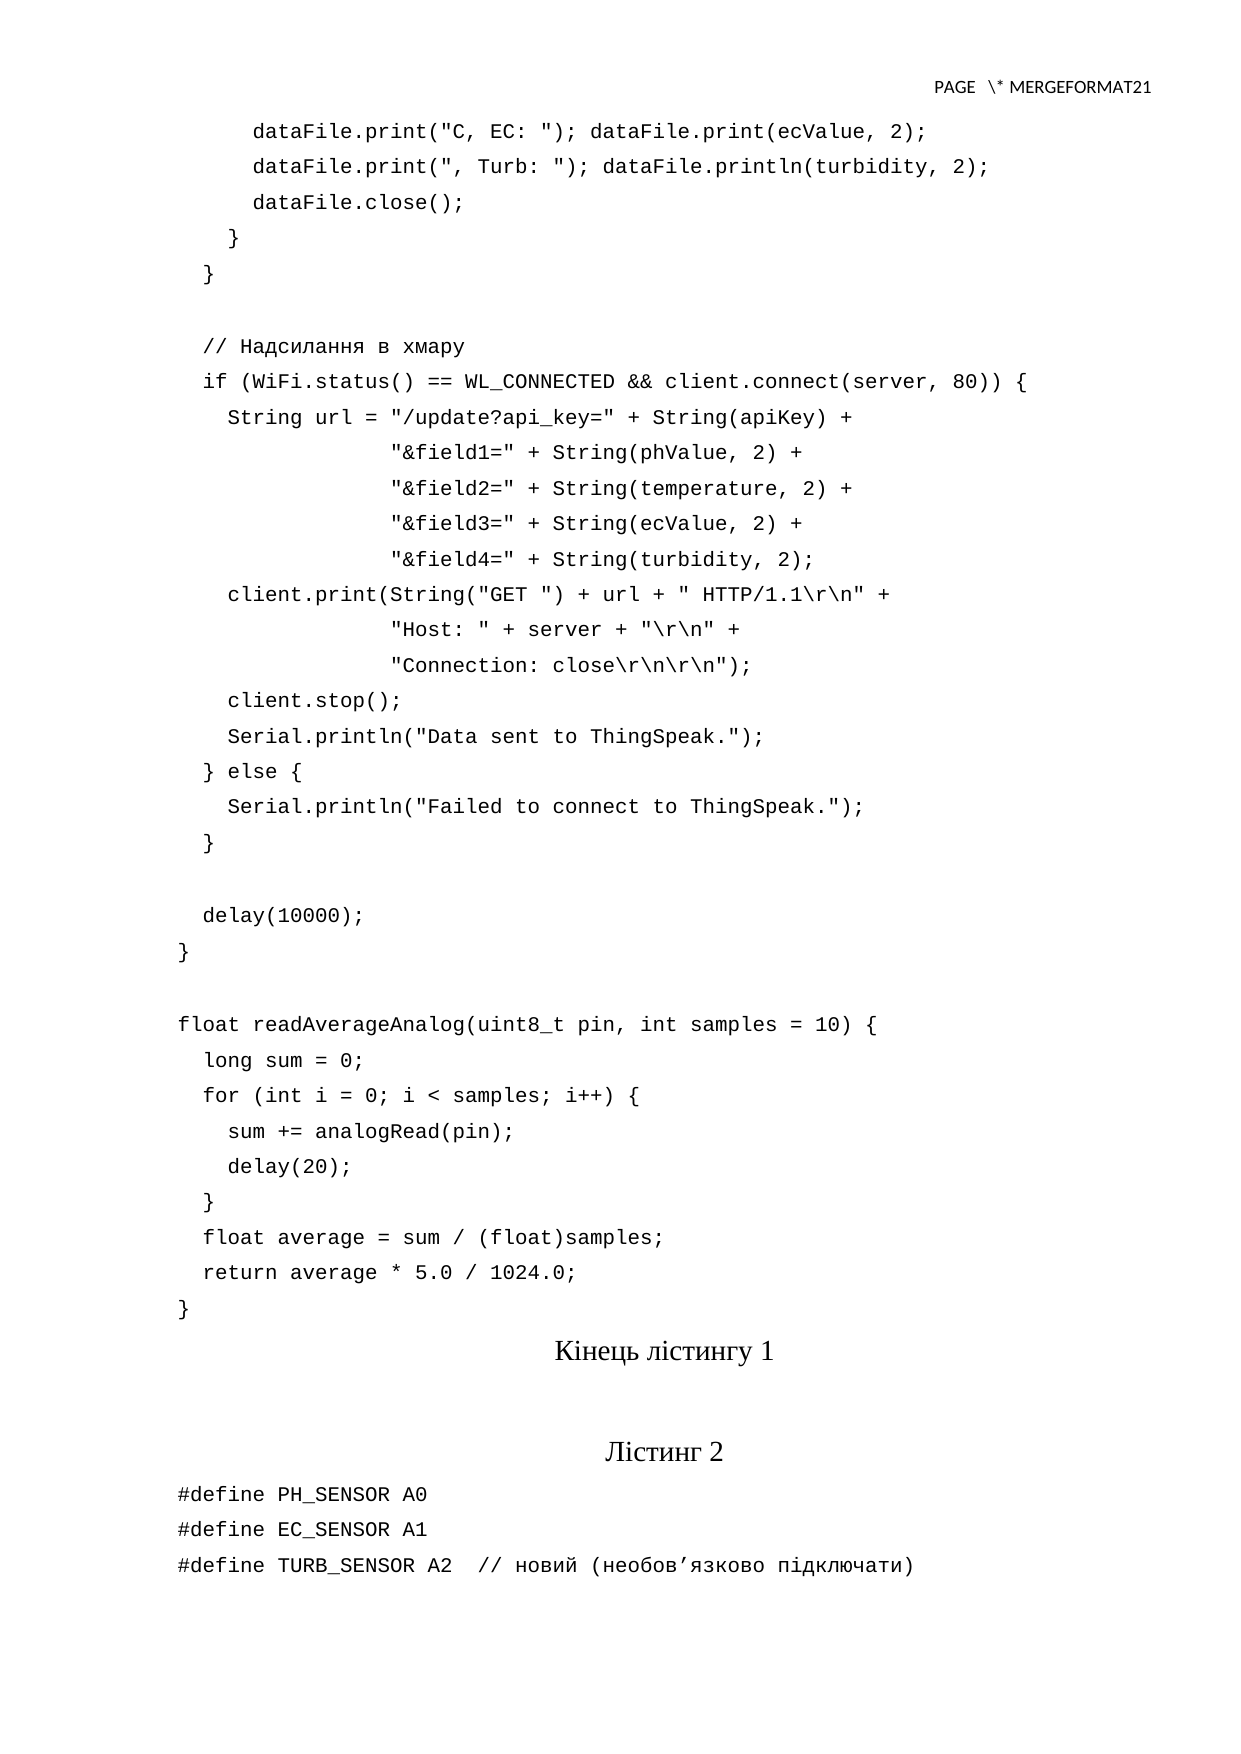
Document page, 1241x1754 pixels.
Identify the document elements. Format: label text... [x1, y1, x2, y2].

text Кінець лістингу 1 [177, 1333, 1152, 1367]
text return average * 5.0 / 1024.0; [177, 1262, 1152, 1286]
text dataFile.print("C, EC: "); dataFile.print(ecValue, 2); [177, 121, 1152, 144]
text "&field3=" + String(ecValue, 2) + [177, 513, 1152, 537]
text } [177, 941, 1152, 964]
text float average = sum / (float)samples; [177, 1227, 1152, 1251]
text delay(10000); [177, 905, 1152, 929]
text "&field1=" + String(phValue, 2) + [177, 442, 1152, 466]
text #define TURB_SENSOR A2 // новий (необов’язково підключати) [177, 1555, 1152, 1578]
text sum += analogRead(pin); [177, 1121, 1152, 1144]
text } [177, 1191, 1152, 1215]
text Serial.println("Data sent to ThingSpeak."); [177, 726, 1152, 749]
text } else { [177, 761, 1152, 785]
text } [177, 832, 1152, 856]
text Лістинг 2 [177, 1434, 1152, 1467]
text } [177, 227, 1152, 251]
text "Host: " + server + "\r\n" + [177, 619, 1152, 643]
text delay(20); [177, 1156, 1152, 1180]
text #define EC_SENSOR A1 [177, 1519, 1152, 1543]
text long sum = 0; [177, 1050, 1152, 1073]
text dataFile.close(); [177, 192, 1152, 215]
text "Connection: close\r\n\r\n"); [177, 655, 1152, 678]
text client.stop(); [177, 690, 1152, 714]
text } [177, 1298, 1152, 1321]
text "&field2=" + String(temperature, 2) + [177, 478, 1152, 501]
text #define PH_SENSOR A0 [177, 1484, 1152, 1508]
text client.print(String("GET ") + url + " HTTP/1.1\r\n" + [177, 584, 1152, 608]
text Serial.println("Failed to connect to ThingSpeak."); [177, 796, 1152, 820]
text float readAverageAnalog(uint8_t pin, int samples = 10) { [177, 1014, 1152, 1038]
text "&field4=" + String(turbidity, 2); [177, 548, 1152, 572]
text String url = "/update?api_key=" + String(apiKey) + [177, 407, 1152, 431]
text if (WiFi.status() == WL_CONNECTED && client.connect(server, 80)) { [177, 371, 1152, 395]
text for (int i = 0; i < samples; i++) { [177, 1085, 1152, 1109]
text } [177, 262, 1152, 286]
text dataFile.print(", Turb: "); dataFile.println(turbidity, 2); [177, 156, 1152, 180]
text // Надсилання в хмару [177, 336, 1152, 360]
